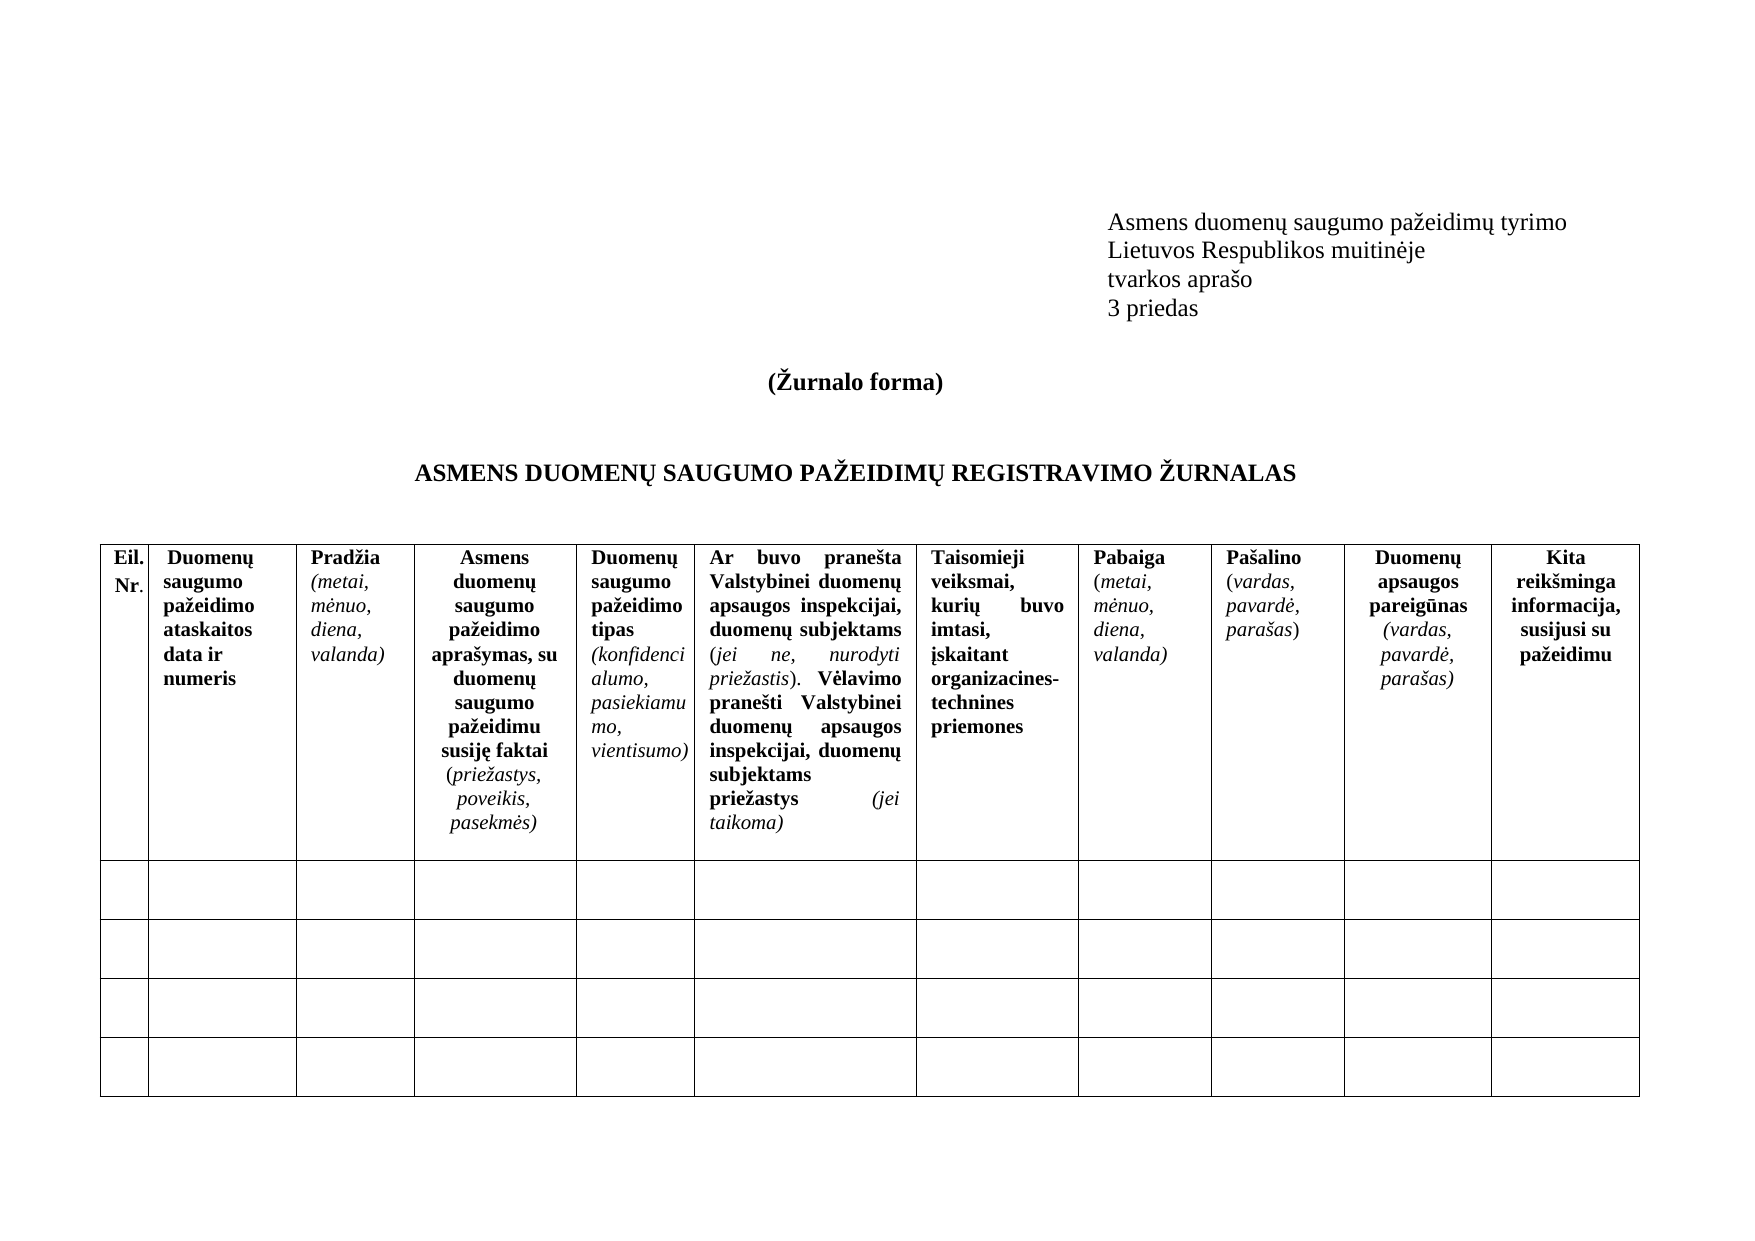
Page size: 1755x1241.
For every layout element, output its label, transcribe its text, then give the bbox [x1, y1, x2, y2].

table_cell [101, 1038, 148, 1096]
table_cell [1492, 920, 1639, 978]
table_cell [1079, 920, 1211, 978]
table_cell [695, 979, 916, 1037]
table_cell [1079, 861, 1211, 919]
table_cell [1345, 861, 1491, 919]
table_cell [415, 861, 576, 919]
table_cell [101, 861, 148, 919]
table_header Kita reikšminga informacija, susijusi su pažeidimu [1492, 545, 1639, 860]
table_cell [695, 1038, 916, 1096]
table_cell [695, 861, 916, 919]
table_cell [1345, 979, 1491, 1037]
table_cell [1212, 1038, 1344, 1096]
text tvarkos aprašo [614, 264, 1622, 293]
table_header Asmens duomenų saugumo pažeidimo aprašymas, su duomenų saugumo pažeidimu susiję faktai (priežastys, poveikis, pasekmės) [415, 545, 576, 860]
table_cell [149, 1038, 296, 1096]
table_cell [1212, 861, 1344, 919]
table_cell [695, 920, 916, 978]
table_cell [917, 1038, 1078, 1096]
table_cell [1212, 979, 1344, 1037]
table_cell [577, 861, 694, 919]
table_cell [1212, 920, 1344, 978]
table_header Duomenų apsaugos pareigūnas (vardas, pavardė, parašas) [1345, 545, 1491, 860]
table_cell [1492, 979, 1639, 1037]
table_cell [297, 1038, 414, 1096]
table_cell [917, 861, 1078, 919]
table_cell [917, 920, 1078, 978]
table_cell [297, 979, 414, 1037]
text Lietuvos Respublikos muitinėje [1107, 235, 1622, 264]
table_cell [1079, 979, 1211, 1037]
table_cell [577, 920, 694, 978]
table_cell [149, 979, 296, 1037]
table_cell [297, 861, 414, 919]
table_cell [577, 979, 694, 1037]
text ASMENS DUOMENŲ SAUGUMO PAŽEIDIMŲ REGISTRAVIMO ŽURNALAS [89, 458, 1622, 487]
table_cell [1345, 1038, 1491, 1096]
table_cell [1492, 1038, 1639, 1096]
text 3 priedas [614, 293, 1622, 322]
table_cell [577, 1038, 694, 1096]
table_header Taisomieji veiksmai, kurių buvo imtasi, įskaitant organizacines-technines priemones [917, 545, 1078, 860]
table_cell [1345, 920, 1491, 978]
table_cell [149, 861, 296, 919]
text Asmens duomenų saugumo pažeidimų tyrimo [1107, 207, 1622, 235]
table_header Duomenų saugumo pažeidimo ataskaitos data ir numeris [149, 545, 296, 860]
table_header Pabaiga (metai, mėnuo, diena, valanda) [1079, 545, 1211, 860]
table_cell [1079, 1038, 1211, 1096]
table_header Duomenų saugumo pažeidimo tipas (konfidencialumo, pasiekiamumo, vientisumo) [577, 545, 694, 860]
table_cell [415, 979, 576, 1037]
table_header Eil. Nr. [101, 545, 148, 860]
table_cell [415, 1038, 576, 1096]
table_cell [297, 920, 414, 978]
table_cell [149, 920, 296, 978]
text (Žurnalo forma) [89, 367, 1622, 396]
table_header Pradžia (metai, mėnuo, diena, valanda) [297, 545, 414, 860]
table_cell [415, 920, 576, 978]
table_cell [1492, 861, 1639, 919]
table_cell [101, 920, 148, 978]
table_cell [917, 979, 1078, 1037]
table_header Ar buvo pranešta Valstybinei duomenų apsaugos inspekcijai, duomenų subjektams (jei ne, nurodyti priežastis). Vėlavimo pranešti Valstybinei duomenų apsaugos inspekcijai, duomenų subjektams priežastys (jei taikoma) [695, 545, 916, 860]
table_header Pašalino (vardas, pavardė, parašas) [1212, 545, 1344, 860]
table_cell [101, 979, 148, 1037]
